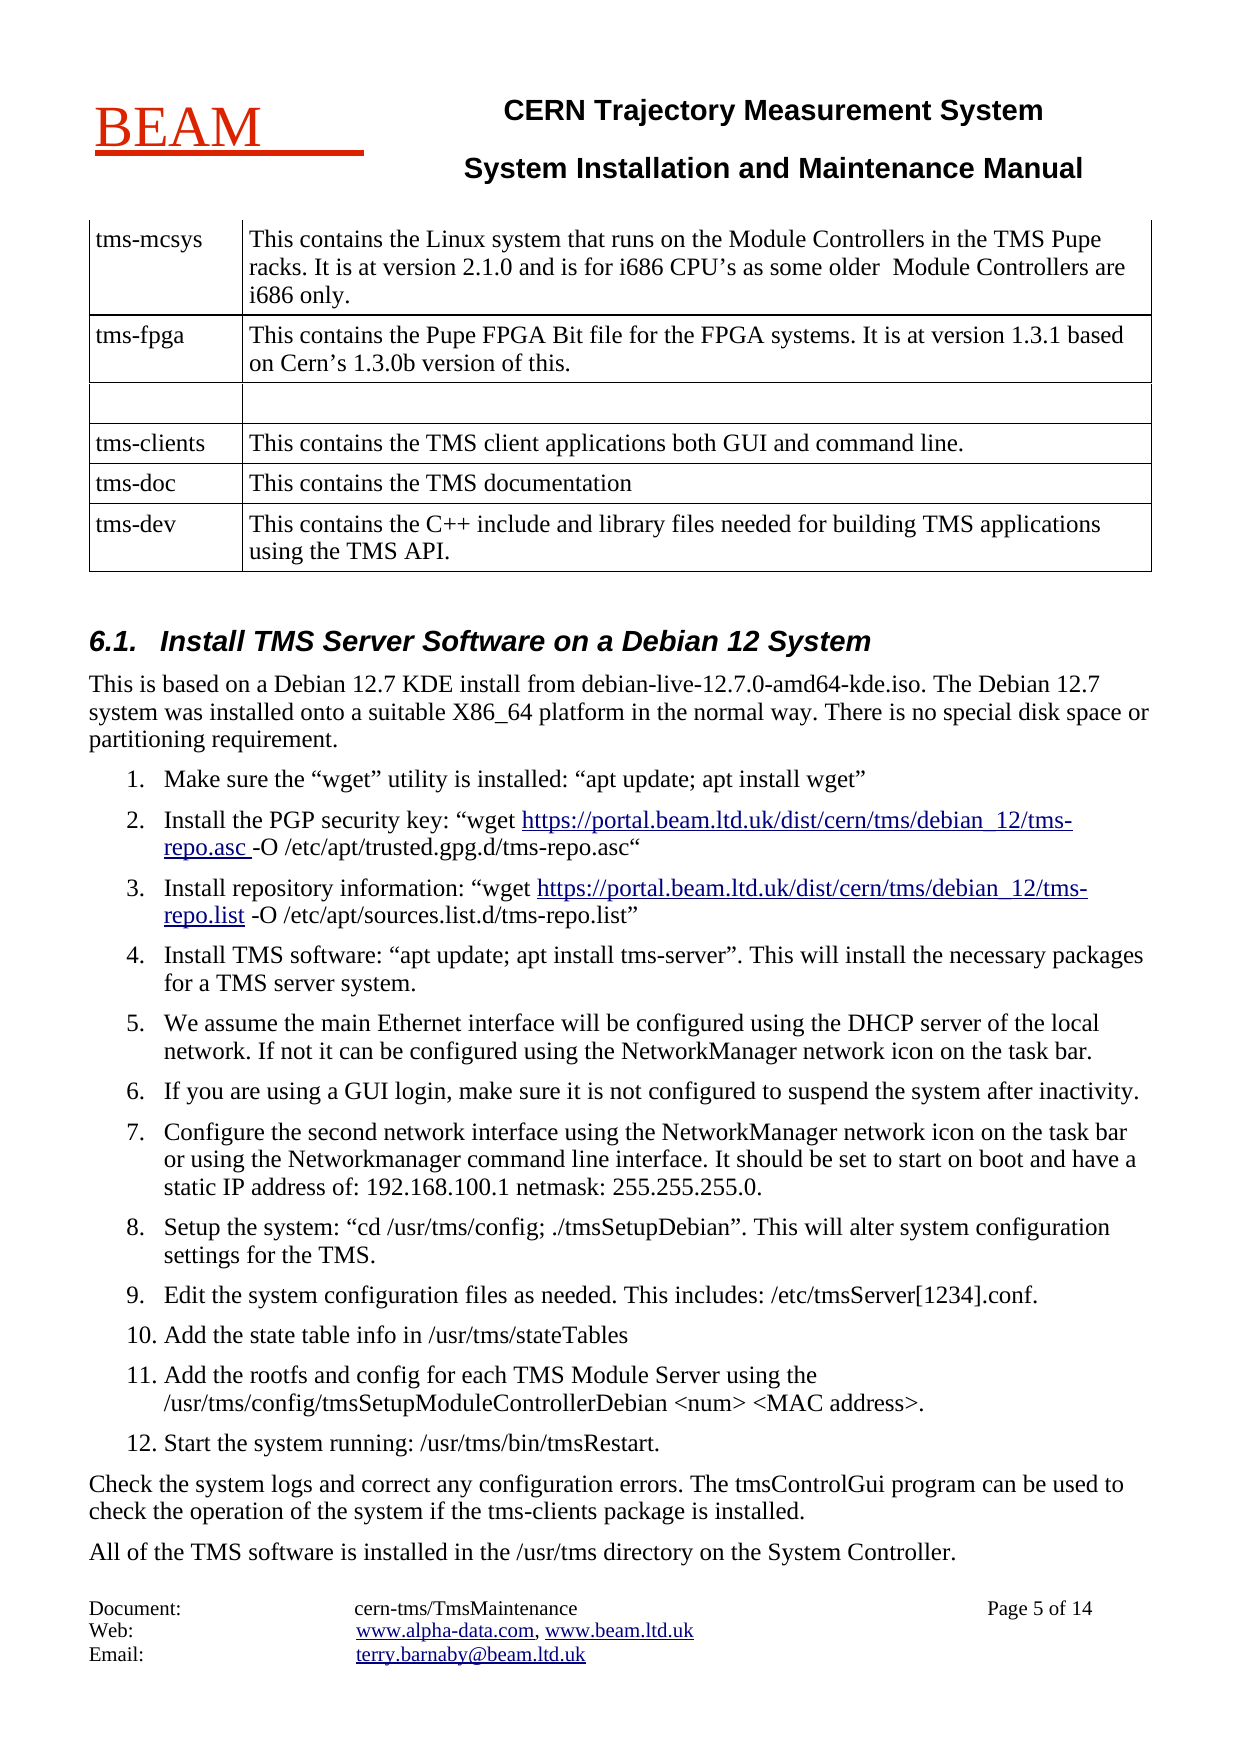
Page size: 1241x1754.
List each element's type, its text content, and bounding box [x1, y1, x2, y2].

list If you are using a GUI login, make sure it is not configured to suspend the system after inactivity. [126, 1077, 1152, 1105]
table_cell [90, 384, 242, 423]
table_cell This contains the TMS documentation [243, 464, 1151, 503]
list Install the PGP security key: “wget https://portal.beam.ltd.uk/dist/cern/tms/debian_12/tms-repo.asc -O /etc/apt/trusted.gpg.d/tms-repo.asc“ [126, 806, 1152, 861]
text This is based on a Debian 12.7 KDE install from debian-live-12.7.0-amd64-kde.iso. The Debian 12.7 system was installed onto a suitable X86_64 platform in the normal way. There is no special disk space or partitioning requirement. [88, 670, 1152, 753]
table_cell tms-doc [90, 464, 242, 503]
table_cell This contains the Linux system that runs on the Module Controllers in the TMS Pupe racks. It is at version 2.1.0 and is for i686 CPU’s as some older Module Controllers are i686 only. [243, 220, 1151, 314]
list Configure the second network interface using the NetworkManager network icon on the task bar or using the Networkmanager command line interface. It should be set to start on boot and have a static IP address of: 192.168.100.1 netmask: 255.255.255.0. [126, 1118, 1152, 1201]
table_cell [243, 384, 1151, 423]
list Add the state table info in /usr/tms/stateTables [126, 1321, 1152, 1349]
table_cell tms-fpga [90, 316, 242, 382]
table_cell This contains the C++ include and library files needed for building TMS applications using the TMS API. [243, 504, 1151, 571]
list Add the rootfs and config for each TMS Module Server using the /usr/tms/config/tmsSetupModuleControllerDebian <num> <MAC address>. [126, 1362, 1152, 1417]
subtitle Install TMS Server Software on a Debian 12 System [88, 625, 1152, 657]
table_cell tms-clients [90, 424, 242, 463]
table_cell This contains the TMS client applications both GUI and command line. [243, 424, 1151, 463]
text Check the system logs and correct any configuration errors. The tmsControlGui program can be used to check the operation of the system if the tms-clients package is installed. [88, 1470, 1152, 1525]
table_cell This contains the Pupe FPGA Bit file for the FPGA systems. It is at version 1.3.1 based on Cern’s 1.3.0b version of this. [243, 316, 1151, 382]
list Install repository information: “wget https://portal.beam.ltd.uk/dist/cern/tms/debian_12/tms-repo.list -O /etc/apt/sources.list.d/tms-repo.list” [126, 874, 1152, 929]
list Install TMS software: “apt update; apt install tms-server”. This will install the necessary packages for a TMS server system. [126, 942, 1152, 997]
list We assume the main Ethernet interface will be configured using the DHCP server of the local network. If not it can be configured using the NetworkManager network icon on the task bar. [126, 1009, 1152, 1065]
table_cell tms-mcsys [90, 220, 242, 314]
list Edit the system configuration files as needed. This includes: /etc/tmsServer[1234].conf. [126, 1281, 1152, 1309]
list Start the system running: /usr/tms/bin/tmsRestart. [126, 1429, 1152, 1457]
table_cell tms-dev [90, 504, 242, 571]
text All of the TMS software is installed in the /usr/tms directory on the System Controller. [88, 1538, 1152, 1565]
list Setup the system: “cd /usr/tms/config; ./tmsSetupDebian”. This will alter system configuration settings for the TMS. [126, 1213, 1152, 1269]
list Make sure the “wget” utility is installed: “apt update; apt install wget” [126, 766, 1152, 793]
